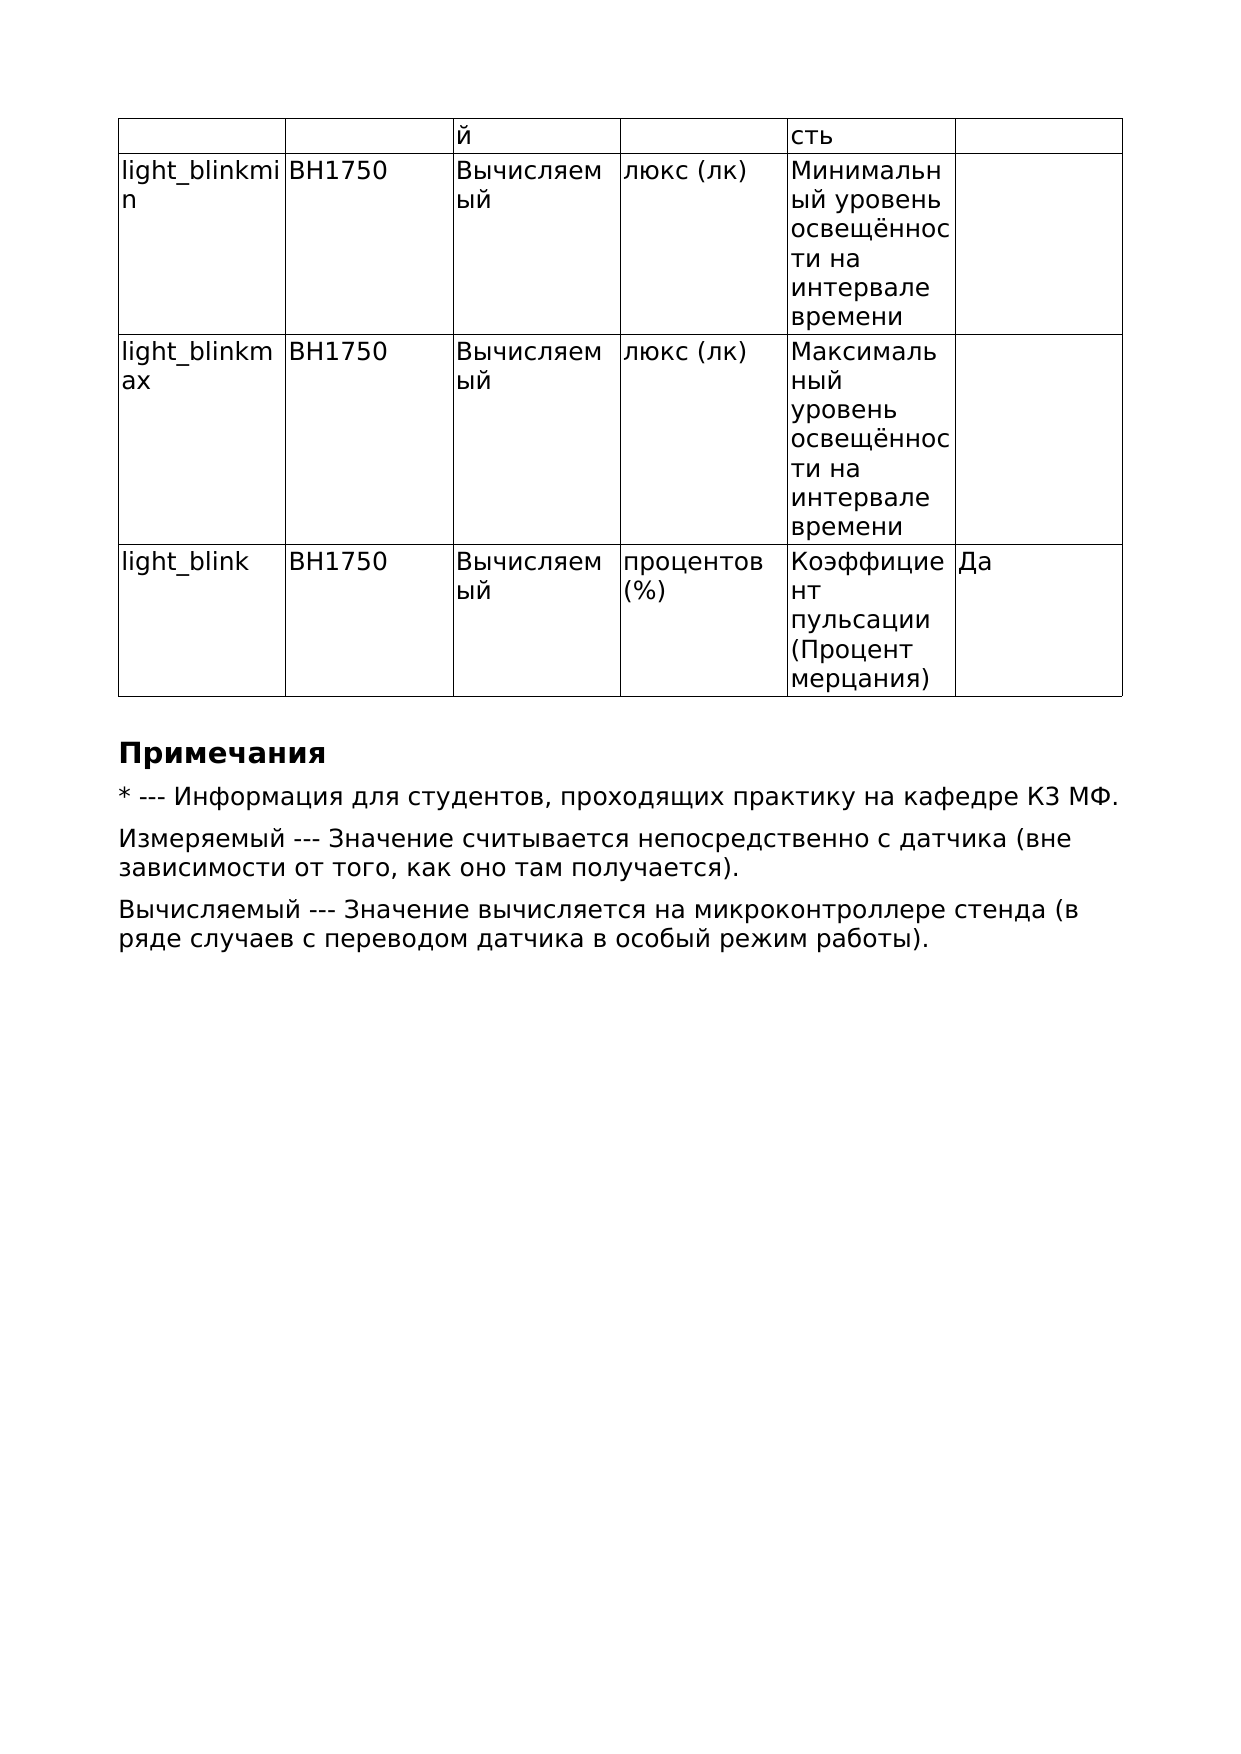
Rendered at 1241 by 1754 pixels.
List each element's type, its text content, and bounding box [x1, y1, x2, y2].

table_cell [621, 119, 787, 153]
table_cell процентов (%) [621, 545, 787, 696]
table_cell Вычисляемый [454, 154, 620, 334]
table_cell [286, 119, 453, 153]
table_cell light_blinkmax [119, 335, 285, 544]
table_cell Коэффициент пульсации (Процент мерцания) [788, 545, 955, 696]
table_cell Максимальный уровень освещённости на интервале времени [788, 335, 955, 544]
table_cell Вычисляемый [454, 335, 620, 544]
table_cell [119, 119, 285, 153]
table_cell сть [788, 119, 955, 153]
subtitle Примечания [118, 736, 1122, 770]
table_cell BH1750 [286, 335, 453, 544]
table_cell light_blink [119, 545, 285, 696]
table_cell люкс (лк) [621, 154, 787, 334]
text Вычисляемый --- Значение вычисляется на микроконтроллере стенда (в ряде случаев с переводом датчика в особый режим работы). [118, 895, 1122, 953]
table_cell [956, 154, 1122, 334]
table_cell light_blinkmin [119, 154, 285, 334]
table_cell [956, 119, 1122, 153]
table_cell й [454, 119, 620, 153]
table_cell Вычисляемый [454, 545, 620, 696]
text * --- Информация для студентов, проходящих практику на кафедре К3 МФ. [118, 782, 1122, 812]
text Измеряемый --- Значение считывается непосредственно с датчика (вне зависимости от того, как оно там получается). [118, 824, 1122, 882]
table_cell BH1750 [286, 154, 453, 334]
table_cell BH1750 [286, 545, 453, 696]
table_cell [956, 335, 1122, 544]
table_cell Да [956, 545, 1122, 696]
table_cell люкс (лк) [621, 335, 787, 544]
table_cell Минимальный уровень освещённости на интервале времени [788, 154, 955, 334]
